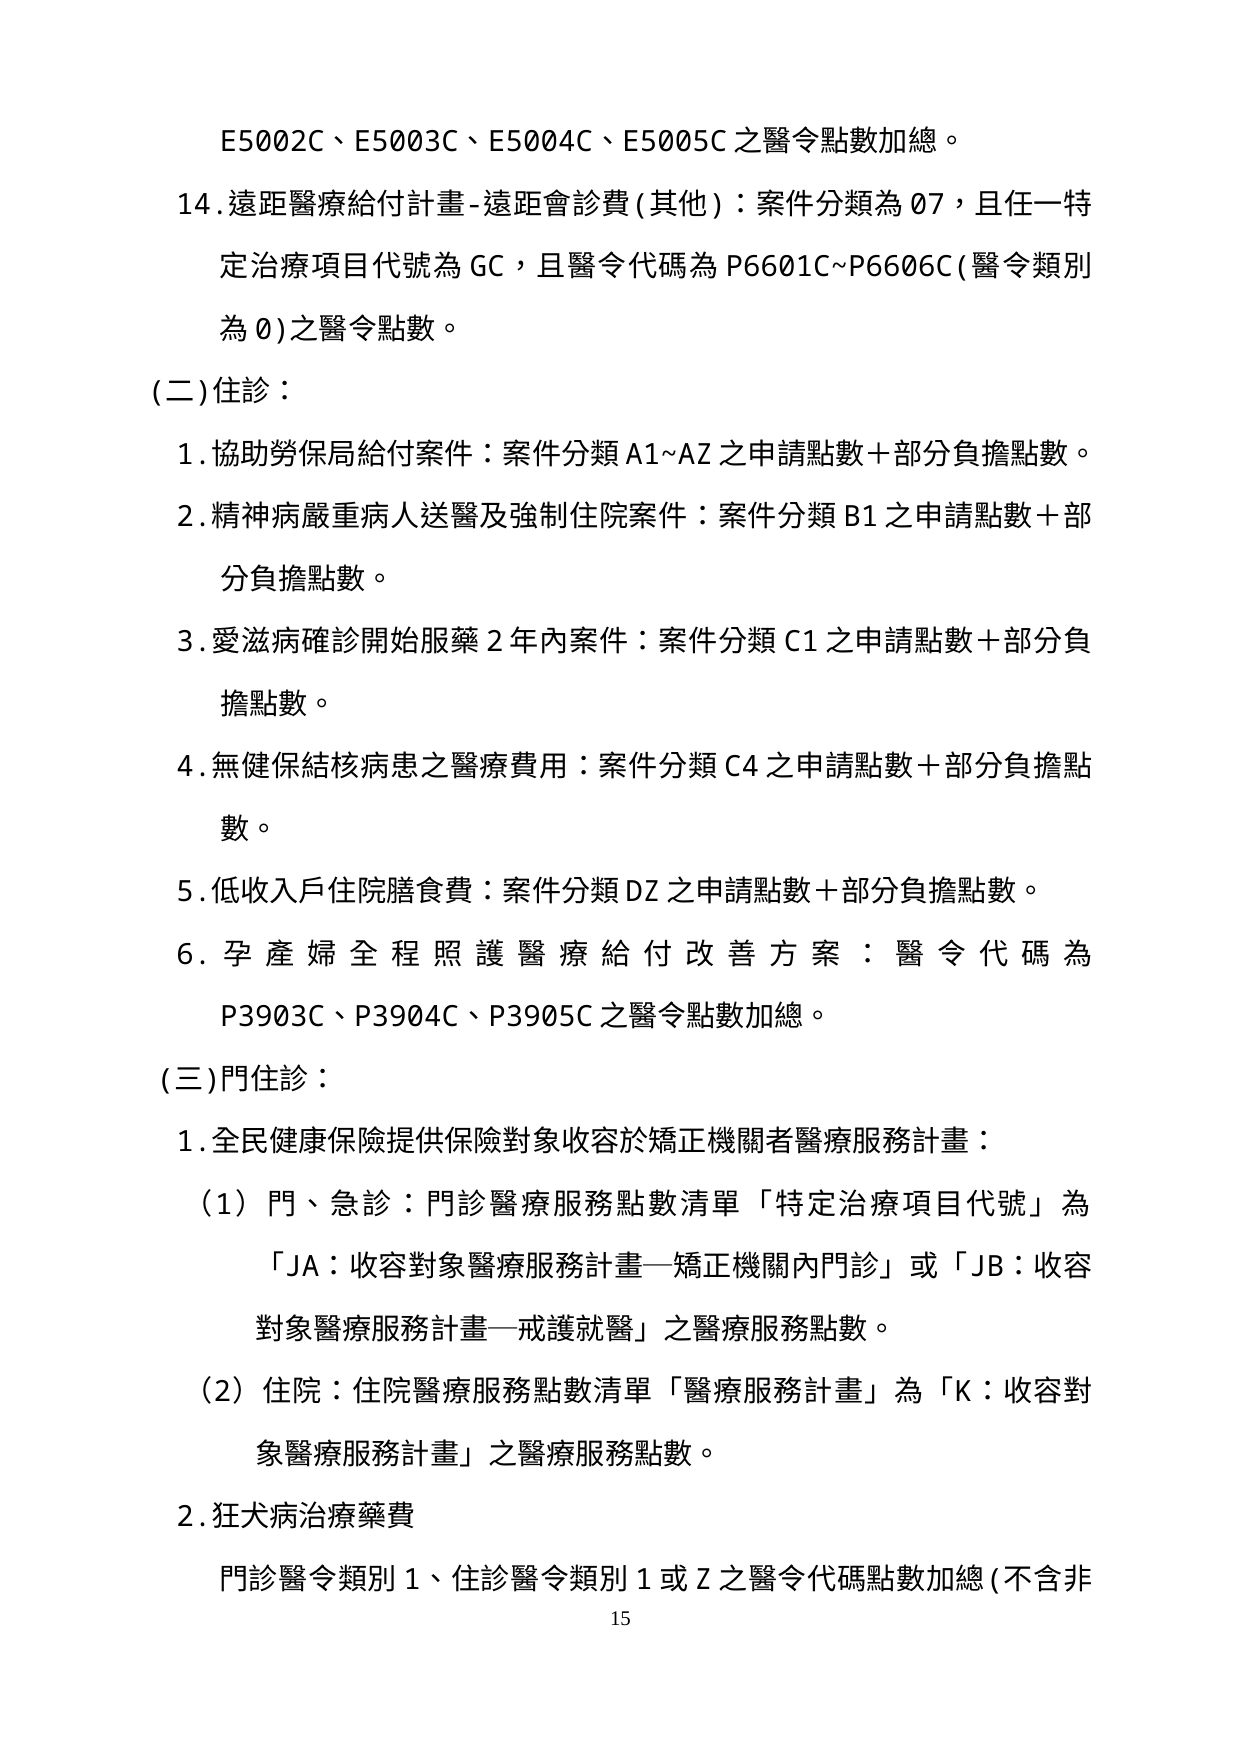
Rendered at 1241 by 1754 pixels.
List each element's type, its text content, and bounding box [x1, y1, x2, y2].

text （1）門、急診：門診醫療服務點數清單「特定治療項目代號」為「JA：收容對象醫療服務計畫─矯正機關內門診」或「JB：收容對象醫療服務計畫─戒護就醫」之醫療服務點數。 [183, 1160, 1092, 1347]
text 5.低收入戶住院膳食費：案件分類DZ之申請點數＋部分負擔點數。 [176, 847, 1092, 910]
text 2.狂犬病治療藥費 [176, 1472, 1092, 1535]
text (三)門住診： [156, 1035, 1092, 1097]
text 3.愛滋病確診開始服藥2年內案件：案件分類C1之申請點數＋部分負擔點數。 [176, 597, 1092, 722]
text (二)住診： [148, 347, 1092, 410]
text 6.孕產婦全程照護醫療給付改善方案：醫令代碼為P3903C、P3904C、P3905C之醫令點數加總。 [176, 910, 1092, 1035]
text 門診醫令類別1、住診醫令類別1或Z之醫令代碼點數加總(不含非 [219, 1535, 1092, 1597]
text 1.全民健康保險提供保險對象收容於矯正機關者醫療服務計畫： [176, 1097, 1092, 1160]
text 2.精神病嚴重病人送醫及強制住院案件：案件分類B1之申請點數＋部分負擔點數。 [176, 472, 1092, 597]
text 14.遠距醫療給付計畫-遠距會診費(其他)：案件分類為07，且任一特定治療項目代號為GC，且醫令代碼為P6601C~P6606C(醫令類別為0)之醫令點數。 [176, 160, 1092, 347]
text 4.無健保結核病患之醫療費用：案件分類C4之申請點數＋部分負擔點數。 [176, 722, 1092, 847]
text （2）住院：住院醫療服務點數清單「醫療服務計畫」為「K：收容對象醫療服務計畫」之醫療服務點數。 [183, 1347, 1092, 1472]
text 1.協助勞保局給付案件：案件分類A1~AZ之申請點數＋部分負擔點數。 [176, 410, 1092, 472]
text E5002C、E5003C、E5004C、E5005C之醫令點數加總。 [176, 97, 1092, 160]
